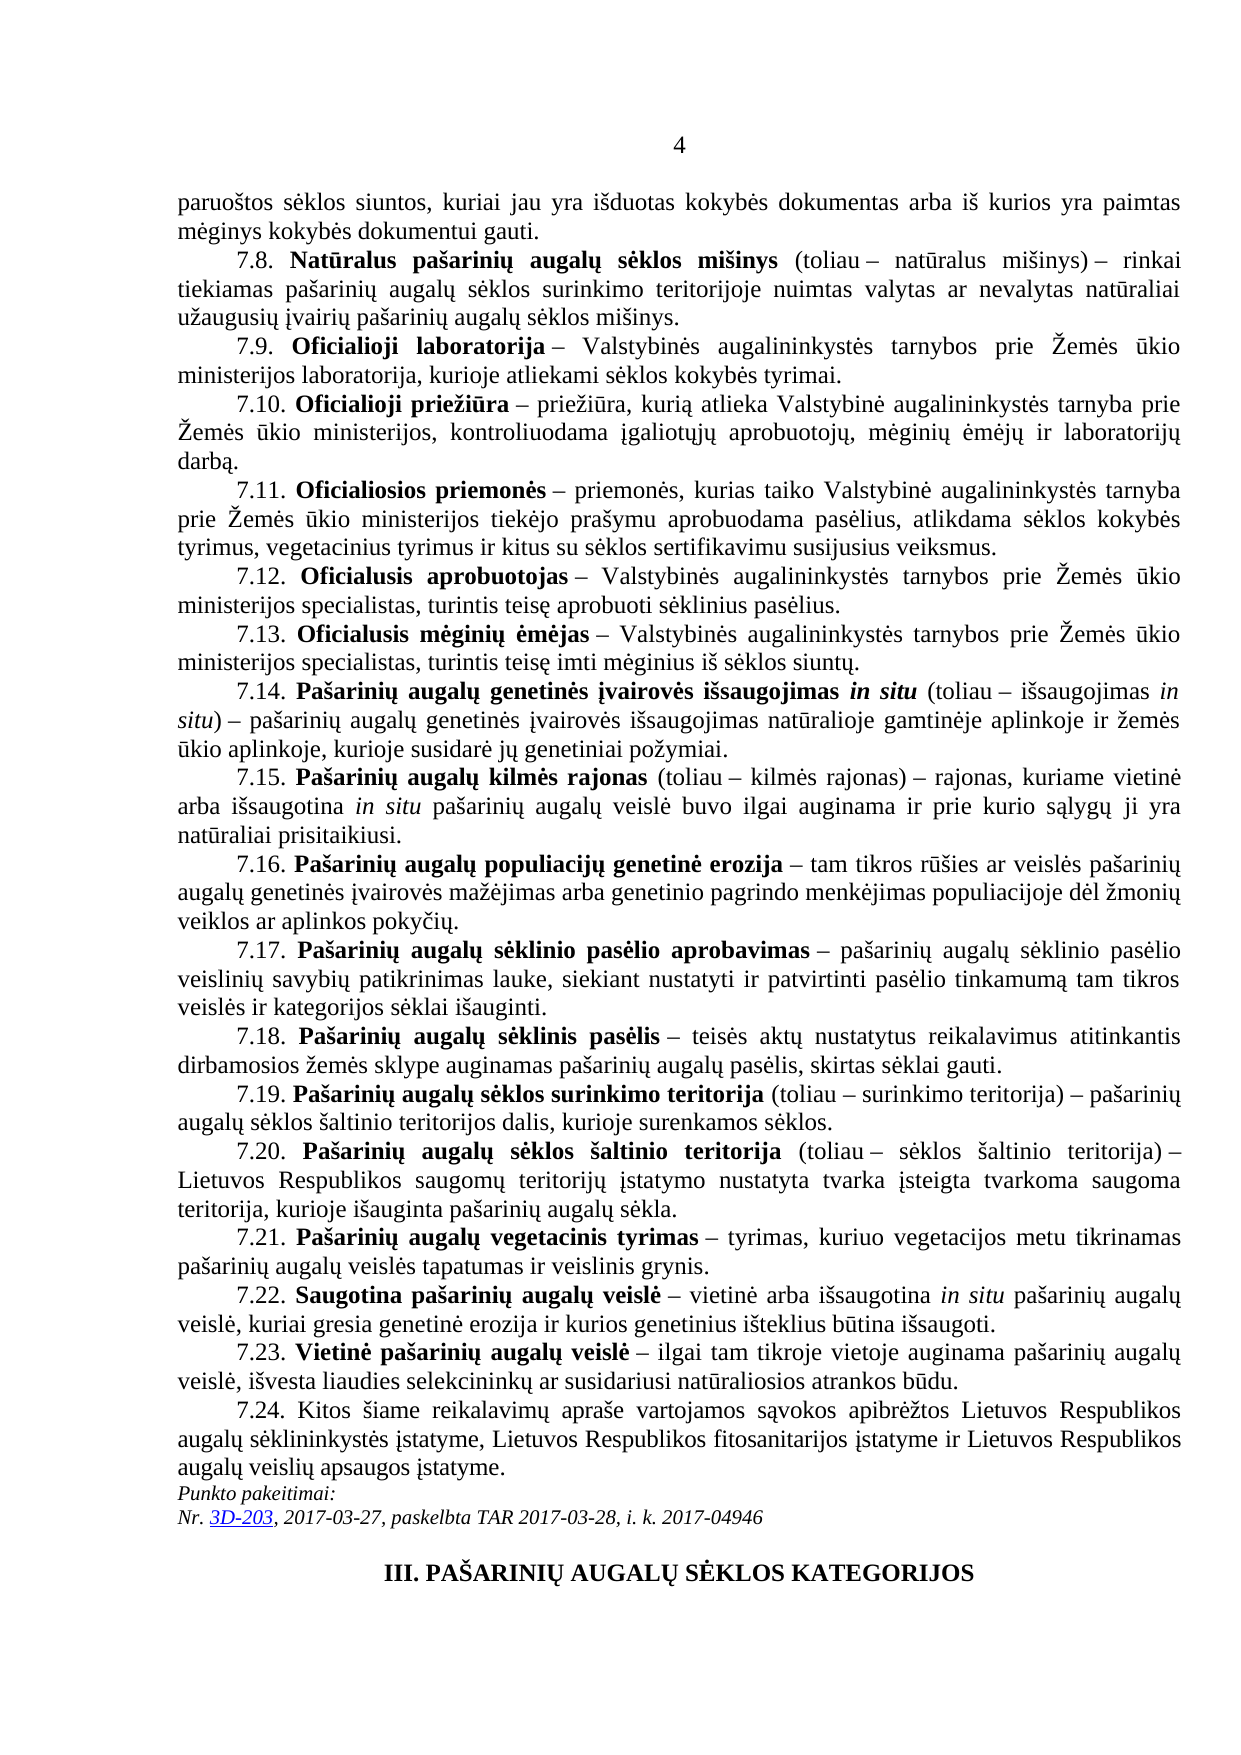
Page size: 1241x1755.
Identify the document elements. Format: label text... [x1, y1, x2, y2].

text 7.20. Pašarinių augalų sėklos šaltinio teritorija (toliau – sėklos šaltinio teritorija) – Lietuvos Respublikos saugomų teritorijų įstatymo nustatyta tvarka įsteigta tvarkoma saugoma teritorija, kurioje išauginta pašarinių augalų sėkla. [177, 1136, 1181, 1222]
text 7.19. Pašarinių augalų sėklos surinkimo teritorija (toliau – surinkimo teritorija) – pašarinių augalų sėklos šaltinio teritorijos dalis, kurioje surenkamos sėklos. [177, 1079, 1181, 1136]
text III. PAŠARINIŲ AUGALŲ SĖKLOS KATEGORIJOS [177, 1558, 1181, 1587]
text 7.14. Pašarinių augalų genetinės įvairovės išsaugojimas in situ (toliau – išsaugojimas in situ) – pašarinių augalų genetinės įvairovės išsaugojimas natūralioje gamtinėje aplinkoje ir žemės ūkio aplinkoje, kurioje susidarė jų genetiniai požymiai. [177, 676, 1181, 762]
text 7.15. Pašarinių augalų kilmės rajonas (toliau – kilmės rajonas) – rajonas, kuriame vietinė arba išsaugotina in situ pašarinių augalų veislė buvo ilgai auginama ir prie kurio sąlygų ji yra natūraliai prisitaikiusi. [177, 762, 1181, 849]
text 7.22. Saugotina pašarinių augalų veislė – vietinė arba išsaugotina in situ pašarinių augalų veislė, kuriai gresia genetinė erozija ir kurios genetinius išteklius būtina išsaugoti. [177, 1280, 1181, 1337]
text 7.21. Pašarinių augalų vegetacinis tyrimas – tyrimas, kuriuo vegetacijos metu tikrinamas pašarinių augalų veislės tapatumas ir veislinis grynis. [177, 1222, 1181, 1280]
text Punkto pakeitimai: [177, 1481, 1181, 1505]
text 7.12. Oficialusis aprobuotojas – Valstybinės augalininkystės tarnybos prie Žemės ūkio ministerijos specialistas, turintis teisę aprobuoti sėklinius pasėlius. [177, 561, 1181, 619]
text 7.11. Oficialiosios priemonės – priemonės, kurias taiko Valstybinė augalininkystės tarnyba prie Žemės ūkio ministerijos tiekėjo prašymu aprobuodama pasėlius, atlikdama sėklos kokybės tyrimus, vegetacinius tyrimus ir kitus su sėklos sertifikavimu susijusius veiksmus. [177, 475, 1181, 561]
text 7.16. Pašarinių augalų populiacijų genetinė erozija – tam tikros rūšies ar veislės pašarinių augalų genetinės įvairovės mažėjimas arba genetinio pagrindo menkėjimas populiacijoje dėl žmonių veiklos ar aplinkos pokyčių. [177, 849, 1181, 935]
text 7.8. Natūralus pašarinių augalų sėklos mišinys (toliau – natūralus mišinys) – rinkai tiekiamas pašarinių augalų sėklos surinkimo teritorijoje nuimtas valytas ar nevalytas natūraliai užaugusių įvairių pašarinių augalų sėklos mišinys. [177, 245, 1181, 331]
text paruoštos sėklos siuntos, kuriai jau yra išduotas kokybės dokumentas arba iš kurios yra paimtas mėginys kokybės dokumentui gauti. [177, 187, 1181, 245]
text 7.18. Pašarinių augalų sėklinis pasėlis – teisės aktų nustatytus reikalavimus atitinkantis dirbamosios žemės sklype auginamas pašarinių augalų pasėlis, skirtas sėklai gauti. [177, 1021, 1181, 1079]
text 7.17. Pašarinių augalų sėklinio pasėlio aprobavimas – pašarinių augalų sėklinio pasėlio veislinių savybių patikrinimas lauke, siekiant nustatyti ir patvirtinti pasėlio tinkamumą tam tikros veislės ir kategorijos sėklai išauginti. [177, 935, 1181, 1021]
text 7.9. Oficialioji laboratorija – Valstybinės augalininkystės tarnybos prie Žemės ūkio ministerijos laboratorija, kurioje atliekami sėklos kokybės tyrimai. [177, 331, 1181, 389]
text 7.13. Oficialusis mėginių ėmėjas – Valstybinės augalininkystės tarnybos prie Žemės ūkio ministerijos specialistas, turintis teisę imti mėginius iš sėklos siuntų. [177, 619, 1181, 676]
text 7.23. Vietinė pašarinių augalų veislė – ilgai tam tikroje vietoje auginama pašarinių augalų veislė, išvesta liaudies selekcininkų ar susidariusi natūraliosios atrankos būdu. [177, 1337, 1181, 1395]
text 7.10. Oficialioji priežiūra – priežiūra, kurią atlieka Valstybinė augalininkystės tarnyba prie Žemės ūkio ministerijos, kontroliuodama įgaliotųjų aprobuotojų, mėginių ėmėjų ir laboratorijų darbą. [177, 389, 1181, 475]
text 7.24. Kitos šiame reikalavimų apraše vartojamos sąvokos apibrėžtos Lietuvos Respublikos augalų sėklininkystės įstatyme, Lietuvos Respublikos fitosanitarijos įstatyme ir Lietuvos Respublikos augalų veislių apsaugos įstatyme. [177, 1395, 1181, 1481]
text Nr. 3D-203, 2017-03-27, paskelbta TAR 2017-03-28, i. k. 2017-04946 [177, 1505, 1181, 1529]
